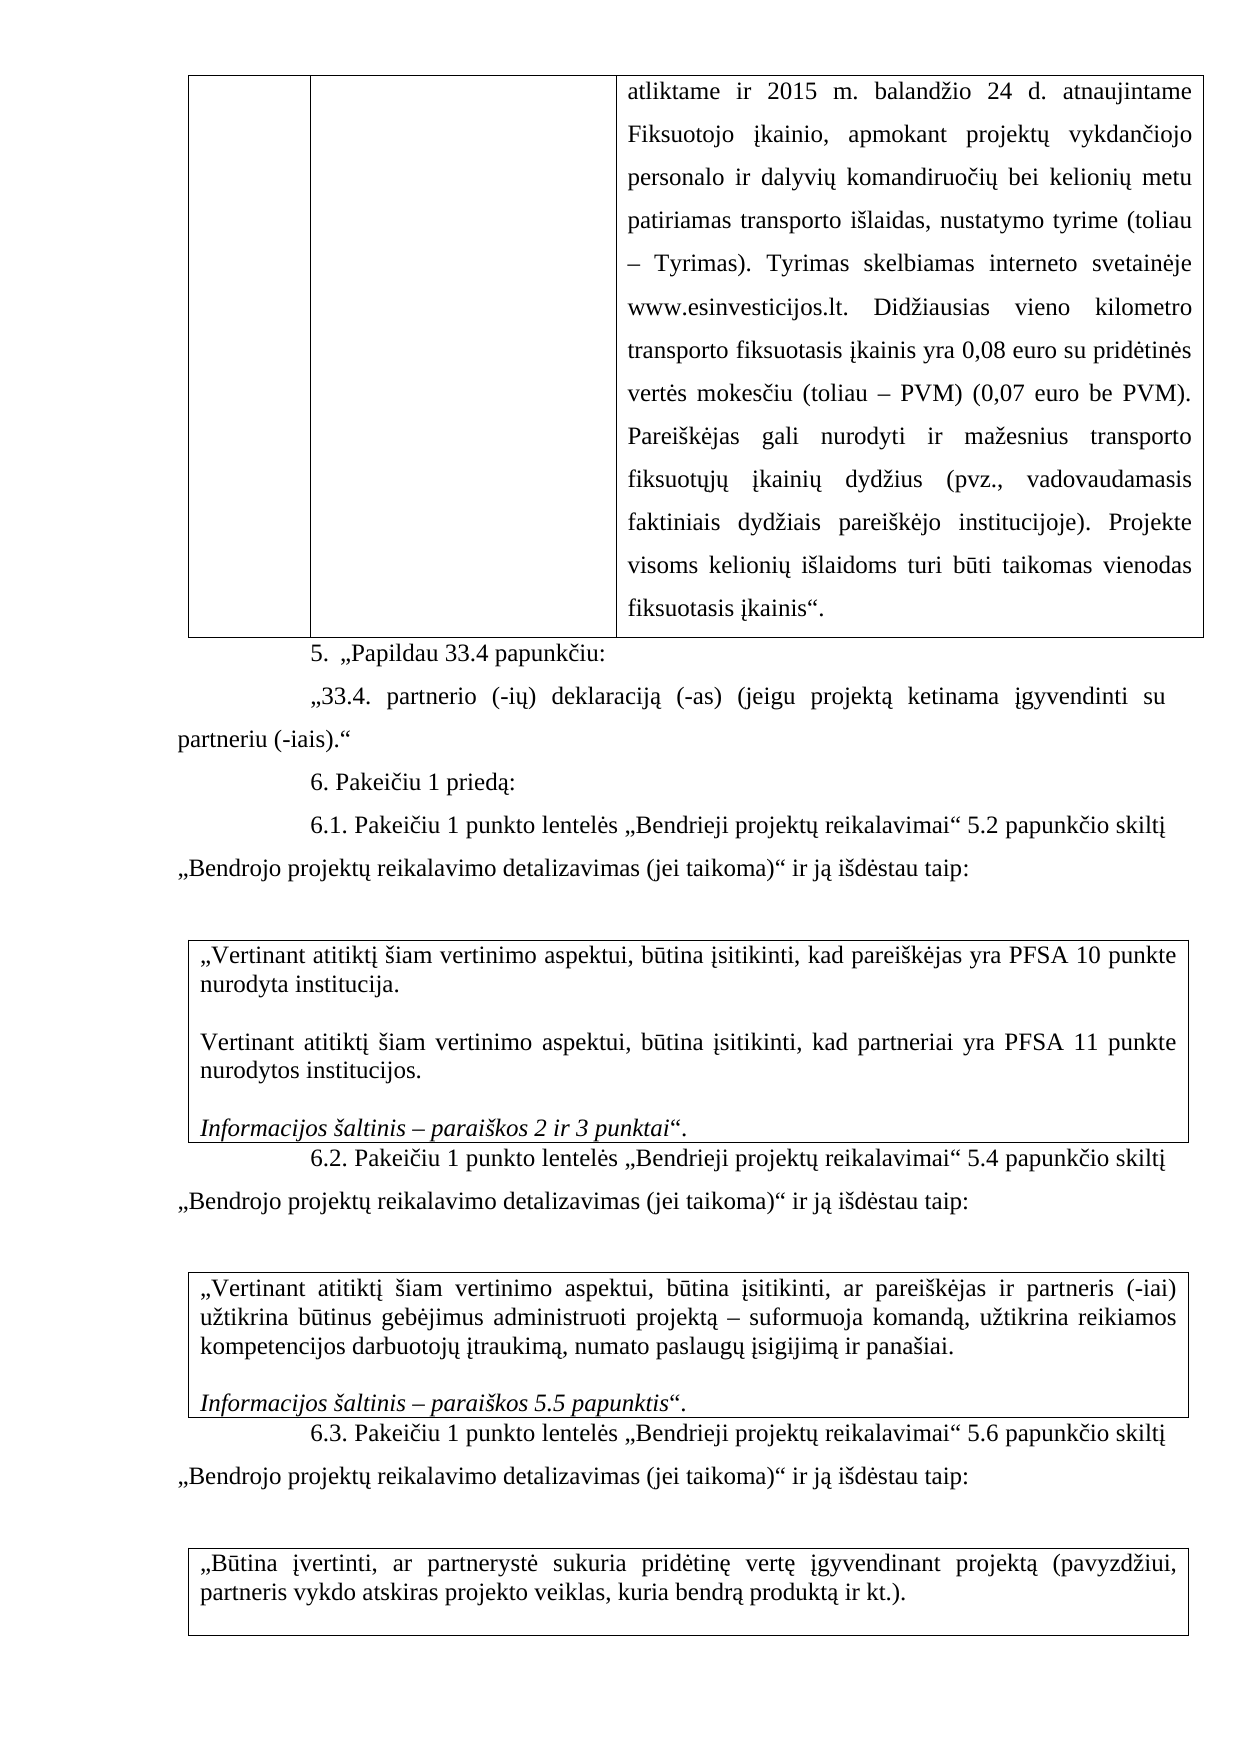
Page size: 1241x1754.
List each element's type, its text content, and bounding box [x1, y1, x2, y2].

table_header „Vertinant atitiktį šiam vertinimo aspektui, būtina įsitikinti, kad pareiškėjas yra PFSA 10 punkte nurodyta institucija. Vertinant atitiktį šiam vertinimo aspektui, būtina įsitikinti, kad partneriai yra PFSA 11 punkte nurodytos institucijos. Informacijos šaltinis – paraiškos 2 ir 3 punktai“. [189, 941, 1188, 1142]
table_header „Būtina įvertinti, ar partnerystė sukuria pridėtinę vertę įgyvendinant projektą (pavyzdžiui, partneris vykdo atskiras projekto veiklas, kuria bendrą produktą ir kt.). [189, 1549, 1188, 1635]
text 6.2. Pakeičiu 1 punkto lentelės „Bendrieji projektų reikalavimai“ 5.4 papunkčio skiltį „Bendrojo projektų reikalavimo detalizavimas (jei taikoma)“ ir ją išdėstau taip: [177, 1143, 1166, 1215]
table_header atliktame ir 2015 m. balandžio 24 d. atnaujintame Fiksuotojo įkainio, apmokant projektų vykdančiojo personalo ir dalyvių komandiruočių bei kelionių metu patiriamas transporto išlaidas, nustatymo tyrime (toliau – Tyrimas). Tyrimas skelbiamas interneto svetainėje www.esinvesticijos.lt. Didžiausias vieno kilometro transporto fiksuotasis įkainis yra 0,08 euro su pridėtinės vertės mokesčiu (toliau – PVM) (0,07 euro be PVM). Pareiškėjas gali nurodyti ir mažesnius transporto fiksuotųjų įkainių dydžius (pvz., vadovaudamasis faktiniais dydžiais pareiškėjo institucijoje). Projekte visoms kelionių išlaidoms turi būti taikomas vienodas fiksuotasis įkainis“. [617, 76, 1203, 637]
table_header [311, 76, 616, 637]
table_header „Vertinant atitiktį šiam vertinimo aspektui, būtina įsitikinti, ar pareiškėjas ir partneris (-iai) užtikrina būtinus gebėjimus administruoti projektą – suformuoja komandą, užtikrina reikiamos kompetencijos darbuotojų įtraukimą, numato paslaugų įsigijimą ir panašiai. Informacijos šaltinis – paraiškos 5.5 papunktis“. [189, 1273, 1188, 1417]
text 6.3. Pakeičiu 1 punkto lentelės „Bendrieji projektų reikalavimai“ 5.6 papunkčio skiltį „Bendrojo projektų reikalavimo detalizavimas (jei taikoma)“ ir ją išdėstau taip: [177, 1418, 1166, 1490]
text „33.4. partnerio (-ių) deklaraciją (-as) (jeigu projektą ketinama įgyvendinti su partneriu (-iais).“ [177, 681, 1166, 753]
text 6.1. Pakeičiu 1 punkto lentelės „Bendrieji projektų reikalavimai“ 5.2 papunkčio skiltį „Bendrojo projektų reikalavimo detalizavimas (jei taikoma)“ ir ją išdėstau taip: [177, 810, 1166, 882]
text 5. „Papildau 33.4 papunkčiu: [310, 638, 1166, 666]
table_header [189, 76, 310, 637]
text 6. Pakeičiu 1 priedą: [177, 767, 1166, 796]
